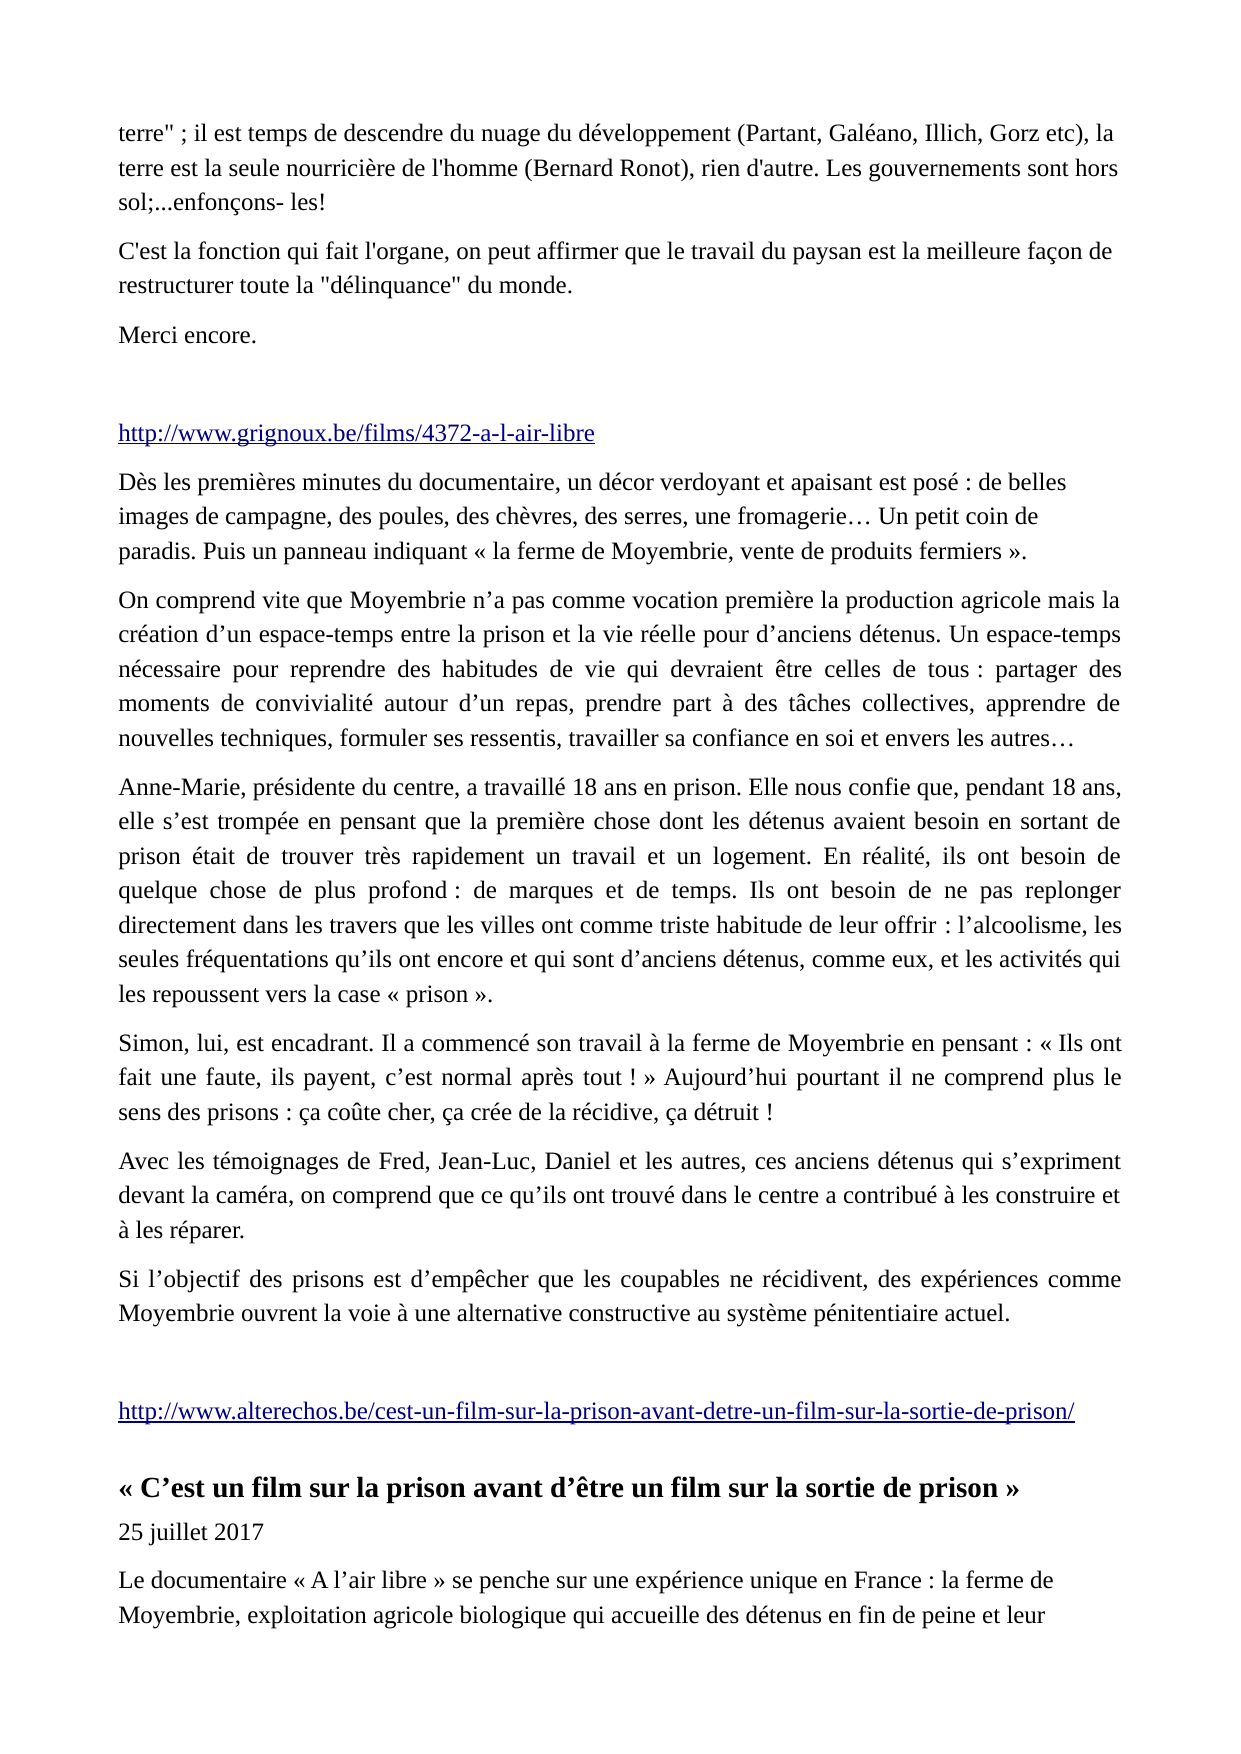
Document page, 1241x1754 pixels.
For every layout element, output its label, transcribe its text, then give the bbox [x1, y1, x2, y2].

text Si l’objectif des prisons est d’empêcher que les coupables ne récidivent, des expériences comme Moyembrie ouvrent la voie à une alternative constructive au système pénitentiaire actuel. [118, 1264, 1122, 1327]
text terre" ; il est temps de descendre du nuage du développement (Partant, Galéano, Illich, Gorz etc), la terre est la seule nourricière de l'homme (Bernard Ronot), rien d'autre. Les gouvernements sont hors sol;...enfonçons- les! [118, 118, 1122, 216]
subtitle « C’est un film sur la prison avant d’être un film sur la sortie de prison » [118, 1471, 1122, 1504]
text C'est la fonction qui fait l'organe, on peut affirmer que le travail du paysan est la meilleure façon de restructurer toute la "délinquance" du monde. [118, 236, 1122, 299]
text Dès les premières minutes du documentaire, un décor verdoyant et apaisant est posé : de belles images de campagne, des poules, des chèvres, des serres, une fromagerie… Un petit coin de paradis. Puis un panneau indiquant « la ferme de Moyembrie, vente de produits fermiers ». [118, 467, 1122, 564]
text Le documentaire « A l’air libre » se penche sur une expérience unique en France : la ferme de Moyembrie, exploitation agricole biologique qui accueille des détenus en fin de peine et leur [118, 1566, 1122, 1629]
text 25 juillet 2017 [118, 1517, 1122, 1545]
text Anne-Marie, présidente du centre, a travaillé 18 ans en prison. Elle nous confie que, pendant 18 ans, elle s’est trompée en pensant que la première chose dont les détenus avaient besoin en sortant de prison était de trouver très rapidement un travail et un logement. En réalité, ils ont besoin de quelque chose de plus profond : de marques et de temps. Ils ont besoin de ne pas replonger directement dans les travers que les villes ont comme triste habitude de leur offrir : l’alcoolisme, les seules fréquentations qu’ils ont encore et qui sont d’anciens détenus, comme eux, et les activités qui les repoussent vers la case « prison ». [118, 772, 1122, 1007]
text Merci encore. [118, 320, 1122, 348]
text http://www.alterechos.be/cest-un-film-sur-la-prison-avant-detre-un-film-sur-la-sortie-de-prison/ [118, 1396, 1122, 1425]
text http://www.grignoux.be/films/4372-a-l-air-libre [118, 418, 1122, 447]
text Avec les témoignages de Fred, Jean-Luc, Daniel et les autres, ces anciens détenus qui s’expriment devant la caméra, on comprend que ce qu’ils ont trouvé dans le centre a contribué à les construire et à les réparer. [118, 1146, 1122, 1243]
text Simon, lui, est encadrant. Il a commencé son travail à la ferme de Moyembrie en pensant : « Ils ont fait une faute, ils payent, c’est normal après tout ! » Aujourd’hui pourtant il ne comprend plus le sens des prisons : ça coûte cher, ça crée de la récidive, ça détruit ! [118, 1028, 1122, 1126]
text On comprend vite que Moyembrie n’a pas comme vocation première la production agricole mais la création d’un espace-temps entre la prison et la vie réelle pour d’anciens détenus. Un espace-temps nécessaire pour reprendre des habitudes de vie qui devraient être celles de tous : partager des moments de convivialité autour d’un repas, prendre part à des tâches collectives, apprendre de nouvelles techniques, formuler ses ressentis, travailler sa confiance en soi et envers les autres… [118, 585, 1122, 752]
